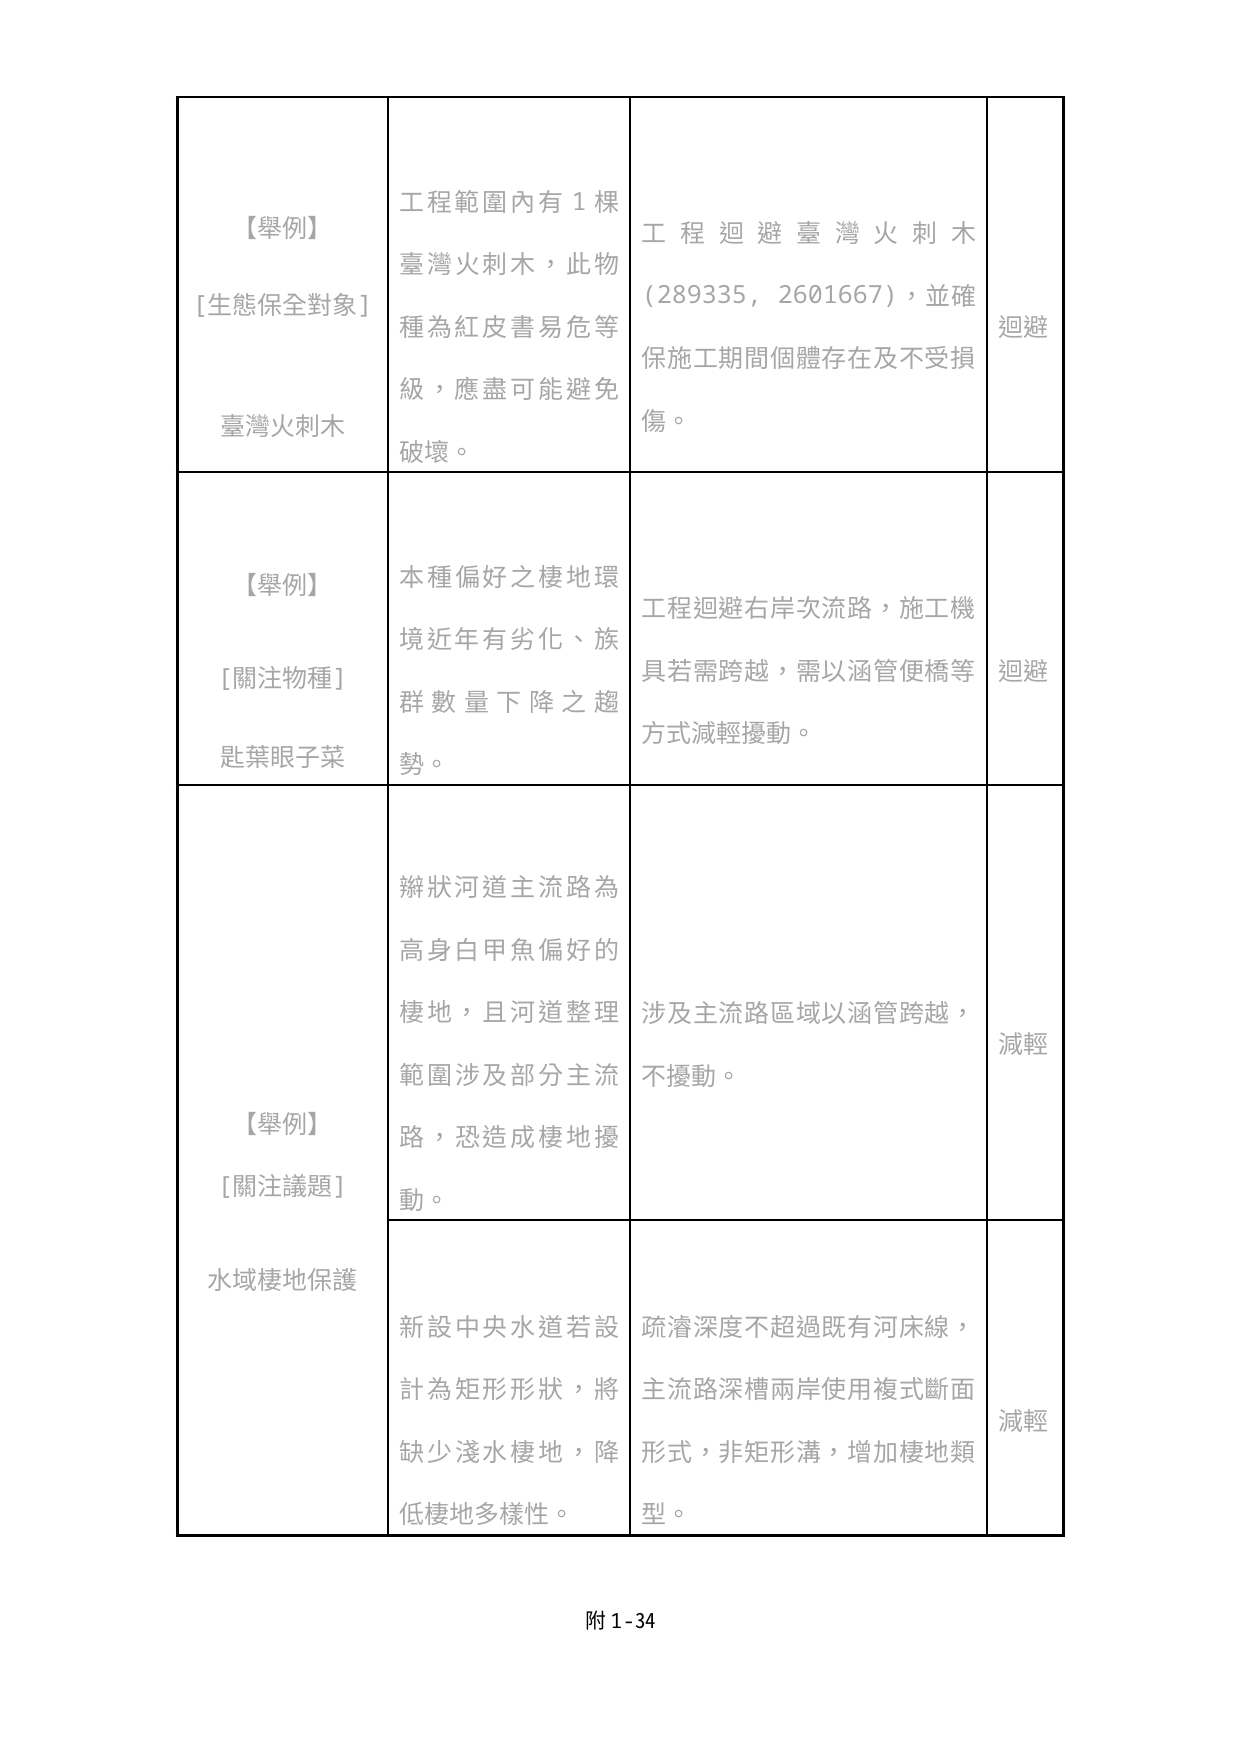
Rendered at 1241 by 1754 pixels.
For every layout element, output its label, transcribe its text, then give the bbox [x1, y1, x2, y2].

table_cell 減輕 [988, 786, 1062, 1219]
table_cell 新設中央水道若設計為矩形形狀，將缺少淺水棲地，降低棲地多樣性。 [389, 1221, 629, 1534]
table_cell 本種偏好之棲地環境近年有劣化、族群數量下降之趨勢。 [389, 473, 629, 784]
table_cell 工程迴避右岸次流路，施工機具若需跨越，需以涵管便橋等方式減輕擾動。 [631, 473, 986, 784]
table_cell 迴避 [988, 473, 1062, 784]
table_cell 辮狀河道主流路為高身白甲魚偏好的棲地，且河道整理範圍涉及部分主流路，恐造成棲地擾動。 [389, 786, 629, 1219]
table_cell 【舉例】 [關注物種] 匙葉眼子菜 [179, 473, 387, 784]
table_cell 工程迴避臺灣火刺木(289335, 2601667)，並確保施工期間個體存在及不受損傷。 [631, 98, 986, 471]
table_cell 工程範圍內有1棵臺灣火刺木，此物種為紅皮書易危等級，應盡可能避免破壞。 [389, 98, 629, 471]
table_cell 涉及主流路區域以涵管跨越，不擾動。 [631, 786, 986, 1219]
table_cell 【舉例】 [生態保全對象] 臺灣火刺木 [179, 98, 387, 471]
table_cell 迴避 [988, 98, 1062, 471]
table_cell 減輕 [988, 1221, 1062, 1534]
table_cell 疏濬深度不超過既有河床線，主流路深槽兩岸使用複式斷面形式，非矩形溝，增加棲地類型。 [631, 1221, 986, 1534]
table_cell 【舉例】 [關注議題] 水域棲地保護 [179, 786, 387, 1534]
